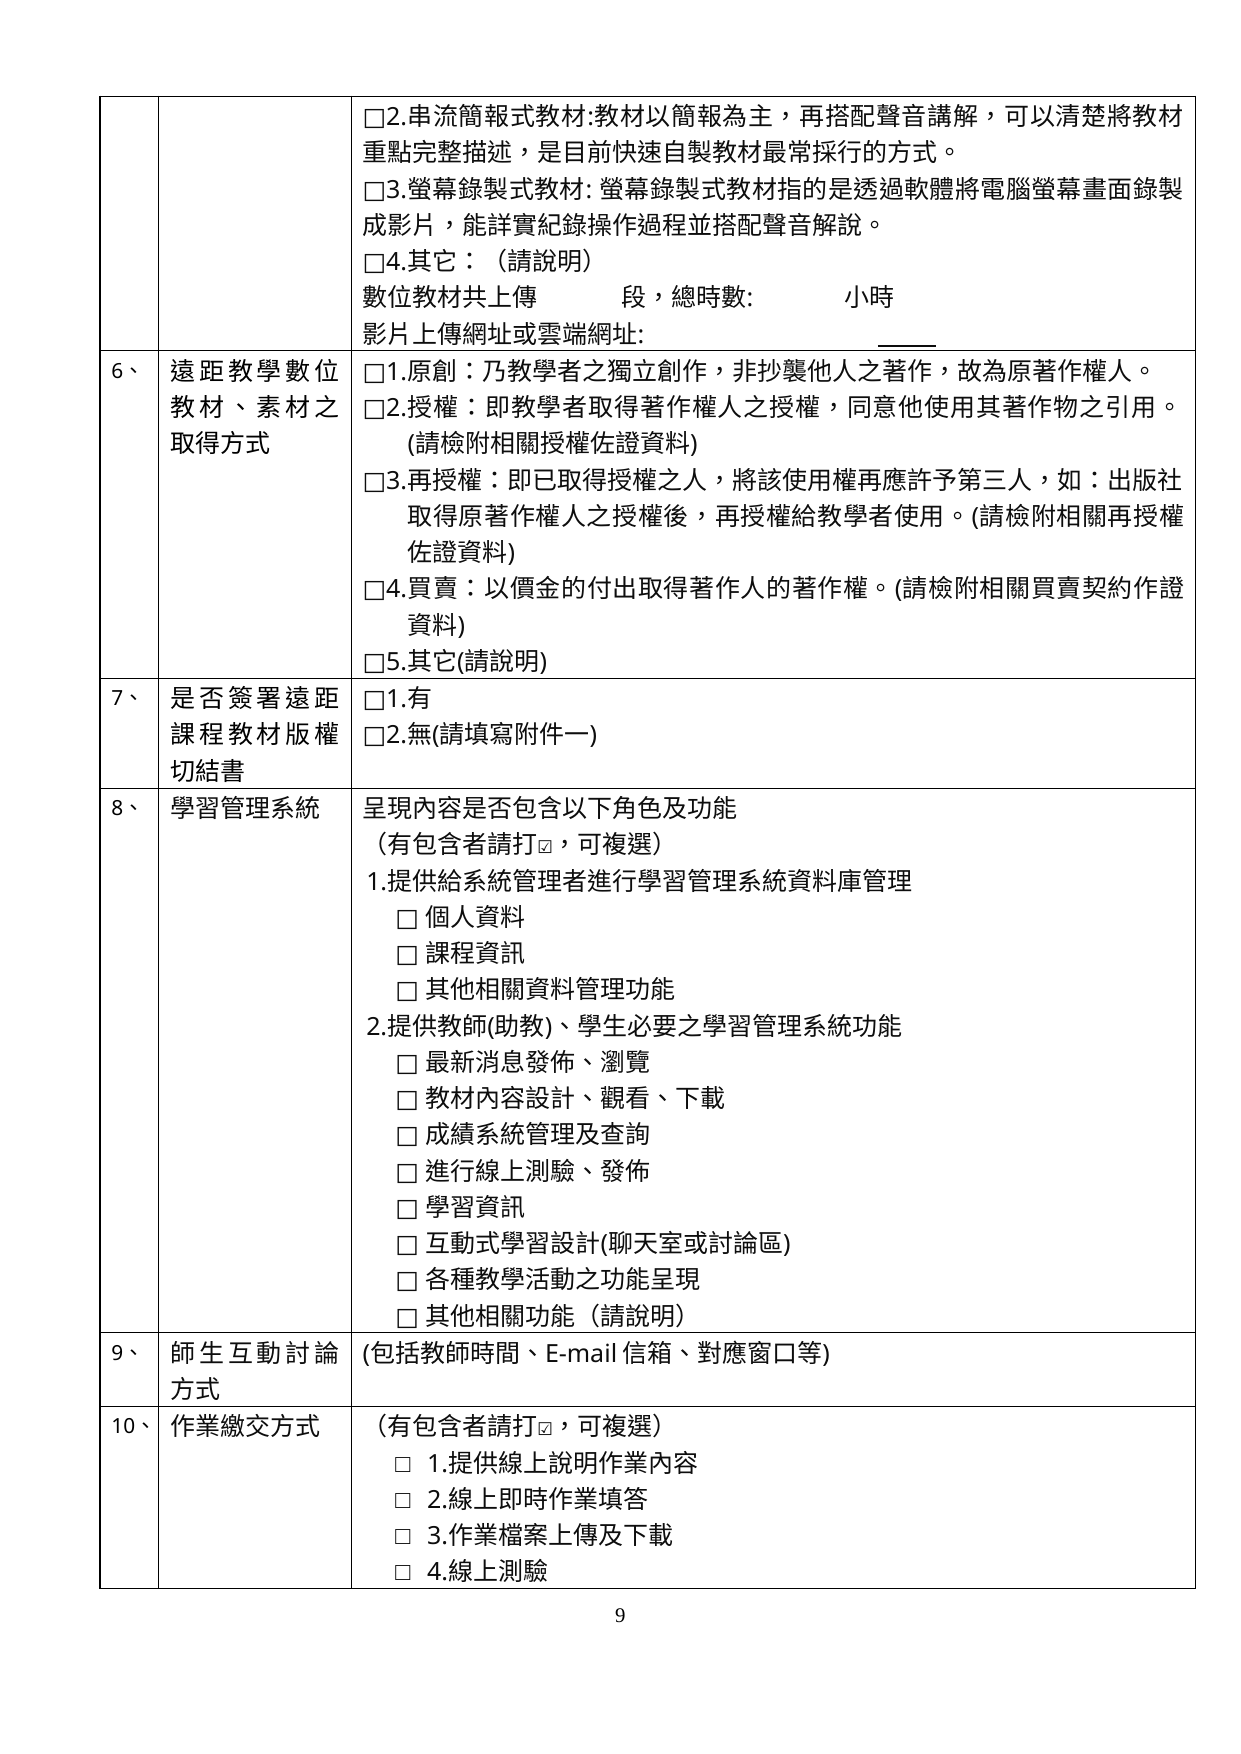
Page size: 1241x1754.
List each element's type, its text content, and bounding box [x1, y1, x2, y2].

table_cell [101, 1333, 158, 1406]
table_cell 是否簽署遠距課程教材版權切結書 [159, 679, 351, 787]
table_cell □1.原創：乃教學者之獨立創作，非抄襲他人之著作，故為原著作權人。 □2.授權：即教學者取得著作權人之授權，同意他使用其著作物之引用。(請檢附相關授權佐證資料) □3.再授權：即已取得授權之人，將該使用權再應許予第三人，如：出版社取得原著作權人之授權後，再授權給教學者使用。(請檢附相關再授權佐證資料) □4.買賣：以價金的付出取得著作人的著作權。(請檢附相關買賣契約作證資料) □5.其它(請說明) [352, 351, 1195, 678]
table_cell 遠距教學數位教材、素材之取得方式 [159, 351, 351, 678]
table_cell □2.串流簡報式教材:教材以簡報為主，再搭配聲音講解，可以清楚將教材重點完整描述，是目前快速自製教材最常採行的方式。 □3.螢幕錄製式教材: 螢幕錄製式教材指的是透過軟體將電腦螢幕畫面錄製成影片，能詳實紀錄操作過程並搭配聲音解說。 □4.其它：（請說明） 數位教材共上傳 段，總時數: 小時 影片上傳網址或雲端網址: [352, 97, 1195, 350]
table_cell （有包含者請打☑，可複選） 1.提供線上說明作業內容 2.線上即時作業填答 3.作業檔案上傳及下載 4.線上測驗 5.成績查詢 6.其他做法（請說明） [352, 1407, 1195, 1588]
table_cell (包括教師時間、E-mail信箱、對應窗口等) [352, 1333, 1195, 1406]
table_cell [101, 351, 158, 678]
table_cell 學習管理系統 [159, 789, 351, 1332]
table_cell [101, 97, 158, 350]
table_cell 呈現內容是否包含以下角色及功能 （有包含者請打☑，可複選） 1.提供給系統管理者進行學習管理系統資料庫管理 □ 個人資料 □ 課程資訊 □ 其他相關資料管理功能 2.提供教師(助教)、學生必要之學習管理系統功能 □ 最新消息發佈、瀏覽 □ 教材內容設計、觀看、下載 □ 成績系統管理及查詢 □ 進行線上測驗、發佈 □ 學習資訊 □ 互動式學習設計(聊天室或討論區) □ 各種教學活動之功能呈現 □ 其他相關功能（請說明） [352, 789, 1195, 1332]
table_cell 師生互動討論方式 [159, 1333, 351, 1406]
table_cell [101, 679, 158, 787]
table_cell [101, 1407, 158, 1588]
table_cell [101, 789, 158, 1332]
table_cell [159, 97, 351, 350]
table_cell 作業繳交方式 [159, 1407, 351, 1588]
table_cell □1.有 □2.無(請填寫附件一) [352, 679, 1195, 787]
